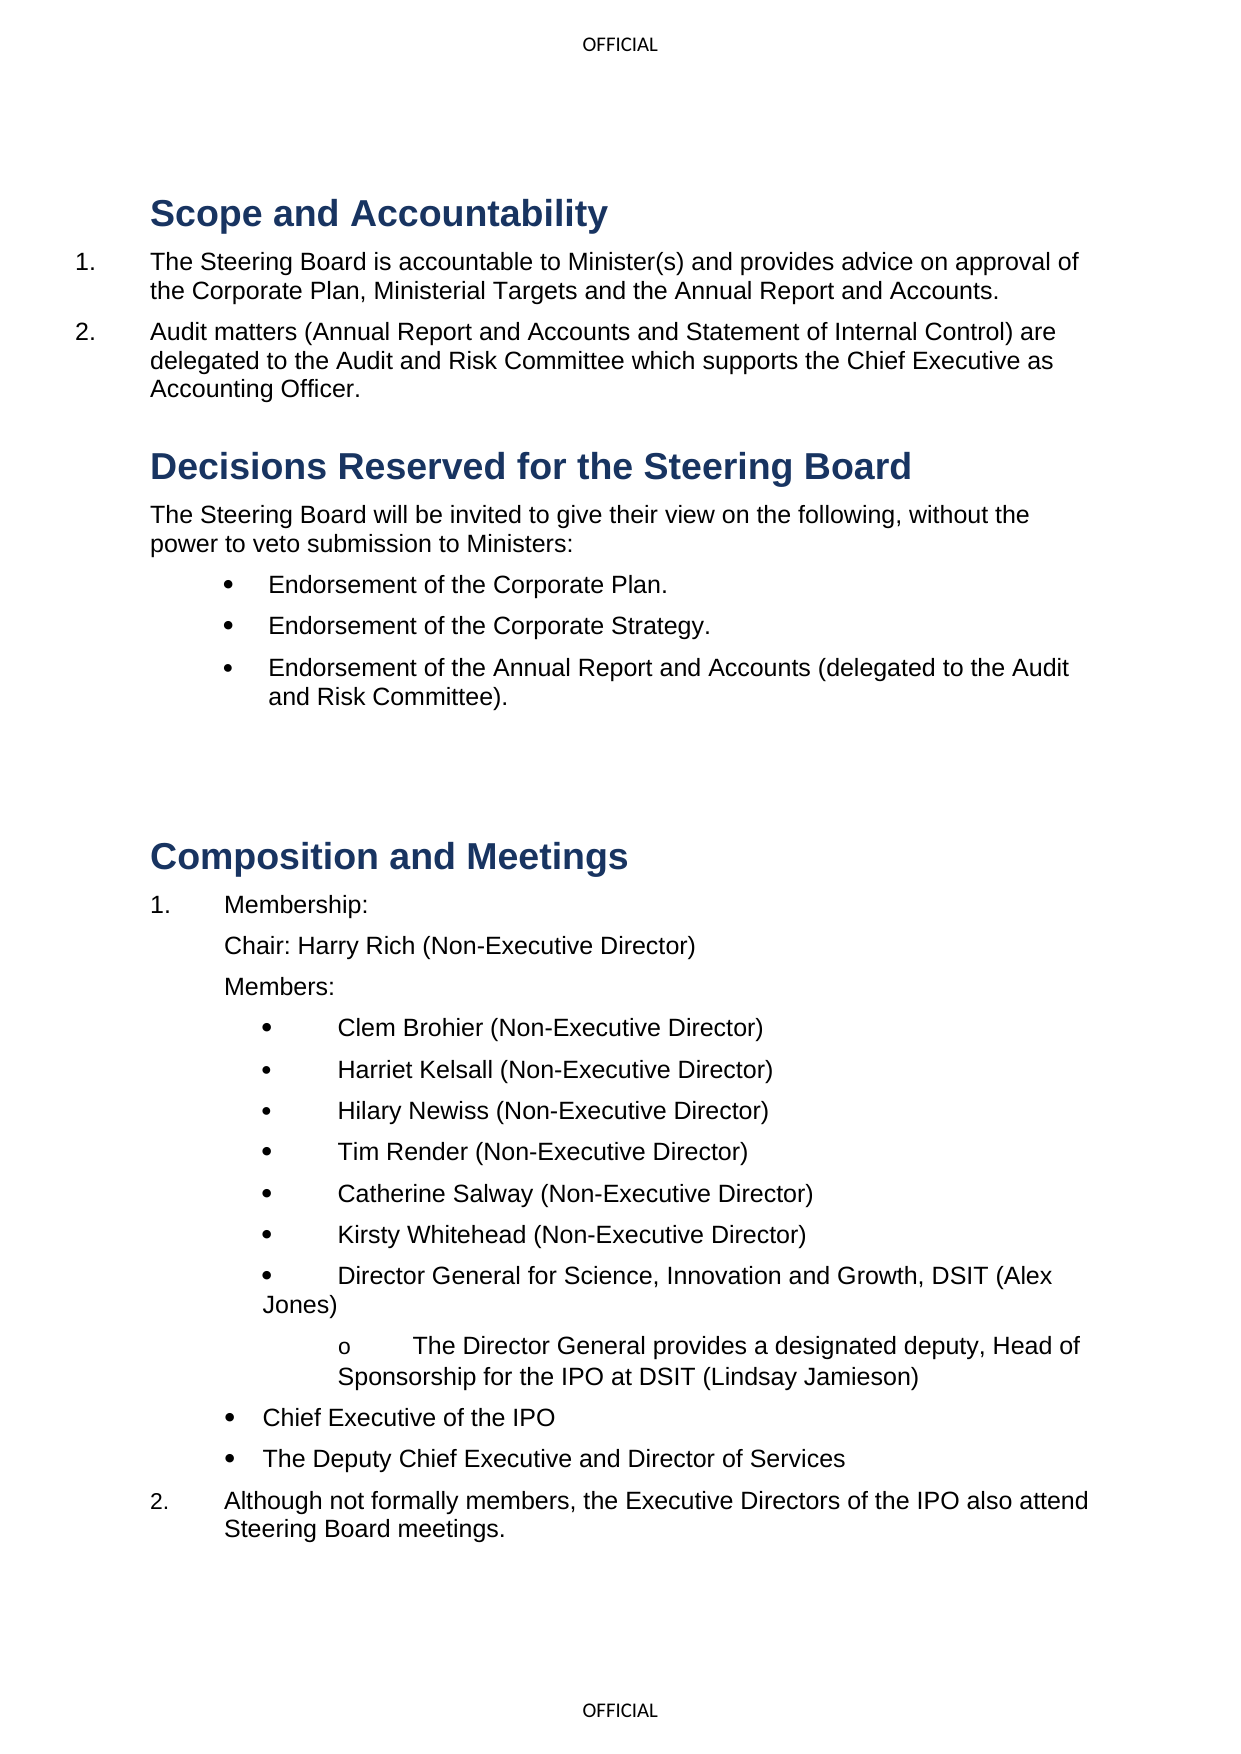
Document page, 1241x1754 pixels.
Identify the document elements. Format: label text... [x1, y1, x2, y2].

list The Director General provides a designated deputy, Head of Sponsorship for the IPO at DSIT (Lindsay Jamieson) [337, 1331, 1090, 1390]
list The Steering Board is accountable to Minister(s) and provides advice on approval of the Corporate Plan, Ministerial Targets and the Annual Report and Accounts. [75, 247, 1090, 304]
list Membership: [150, 889, 1090, 918]
list Endorsement of the Corporate Strategy. [224, 611, 1090, 640]
list Audit matters (Annual Report and Accounts and Statement of Internal Control) are delegated to the Audit and Risk Committee which supports the Chief Executive as Accounting Officer. [75, 317, 1090, 403]
subtitle Composition and Meetings [150, 834, 1090, 877]
subtitle Decisions Reserved for the Steering Board [150, 444, 1090, 487]
list The Deputy Chief Executive and Director of Services [225, 1444, 1090, 1473]
list Catherine Salway (Non-Executive Director) [262, 1178, 1090, 1207]
list Chair: Harry Rich (Non-Executive Director) [224, 931, 1090, 959]
list Members: [224, 972, 1090, 1001]
list Clem Brohier (Non-Executive Director) [262, 1013, 1090, 1042]
text The Steering Board will be invited to give their view on the following, without the power to veto submission to Ministers: [150, 500, 1090, 557]
list Harriet Kelsall (Non-Executive Director) [262, 1055, 1090, 1083]
list Endorsement of the Annual Report and Accounts (delegated to the Audit and Risk Committee). [224, 653, 1090, 710]
list Although not formally members, the Executive Directors of the IPO also attend Steering Board meetings. [150, 1486, 1090, 1543]
list Endorsement of the Corporate Plan. [224, 570, 1090, 599]
list Hilary Newiss (Non-Executive Director) [262, 1096, 1090, 1125]
list Director General for Science, Innovation and Growth, DSIT (Alex Jones) [262, 1261, 1090, 1319]
list Tim Render (Non-Executive Director) [262, 1137, 1090, 1166]
subtitle Scope and Accountability [150, 191, 1090, 234]
list Kirsty Whitehead (Non-Executive Director) [262, 1220, 1090, 1249]
list Chief Executive of the IPO [225, 1403, 1090, 1432]
